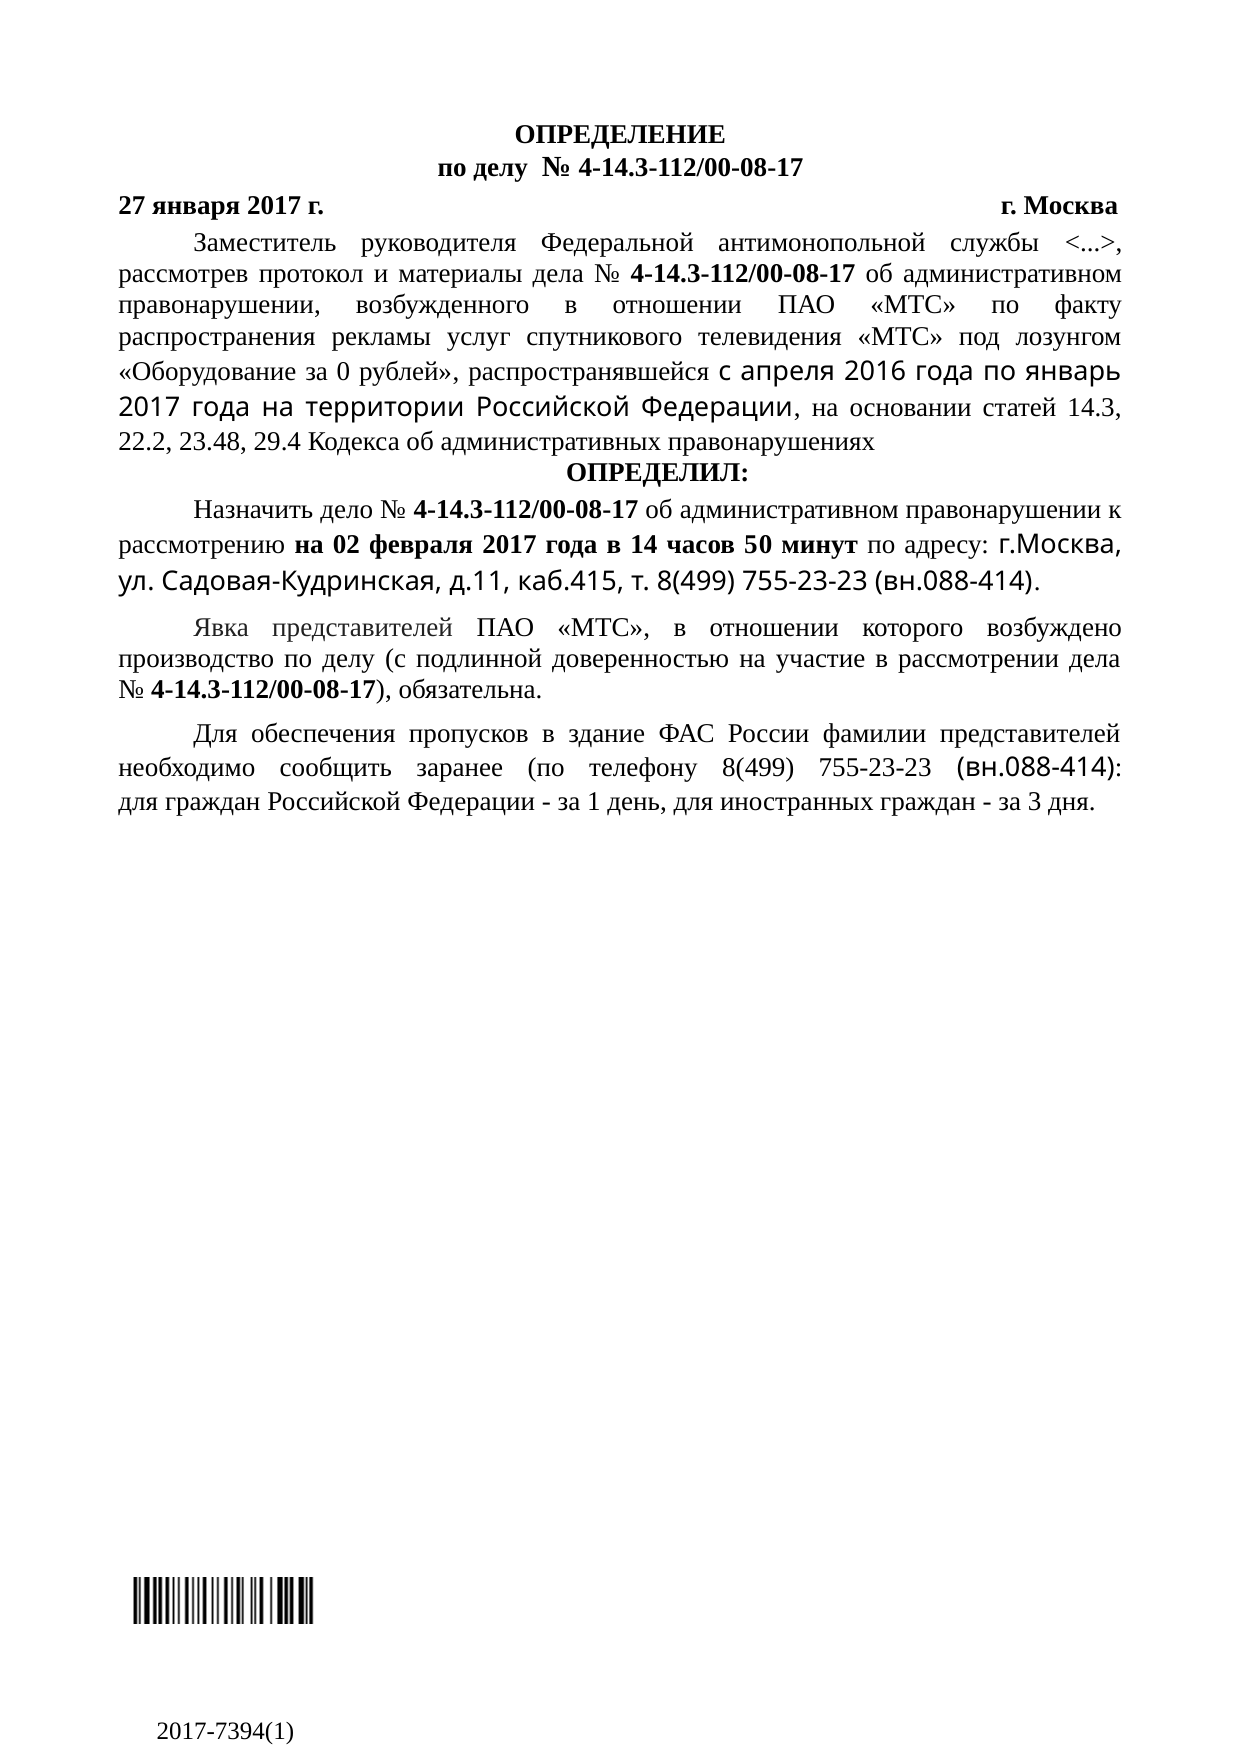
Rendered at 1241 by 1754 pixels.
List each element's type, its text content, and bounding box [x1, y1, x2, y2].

text Явка представителей ПАО «МТС», в отношении которого возбуждено производство по делу (с подлинной доверенностью на участие в рассмотрении дела № 4-14.3-112/00-08-17), обязательна. [118, 611, 1122, 704]
text ОПРЕДЕЛЕНИЕ [118, 118, 1122, 149]
text ОПРЕДЕЛИЛ: [118, 456, 1122, 487]
text Для обеспечения пропусков в здание ФАС России фамилии представителей необходимо сообщить заранее (по телефону 8(499) 755-23-23 (вн.088-414): для граждан Российской Федерации - за 1 день, для иностранных граждан - за 3 дня. [118, 717, 1122, 816]
picture [118, 1577, 331, 1624]
text Заместитель руководителя Федеральной антимонопольной службы <...>, рассмотрев протокол и материалы дела № 4-14.3-112/00-08-17 об административном правонарушении, возбужденного в отношении ПАО «МТС» по факту распространения рекламы услуг спутникового телевидения «МТС» под лозунгом «Оборудование за 0 рублей», распространявшейся с апреля 2016 года по январь 2017 года на территории Российской Федерации, на основании статей 14.3, 22.2, 23.48, 29.4 Кодекса об административных правонарушениях [118, 226, 1122, 456]
text Назначить дело № 4-14.3-112/00-08-17 об административном правонарушении к рассмотрению на 02 февраля 2017 года в 14 часов 50 минут по адресу: г.Москва, ул. Садовая-Кудринская, д.11, каб.415, т. 8(499) 755-23-23 (вн.088-414). [118, 493, 1122, 598]
text 27 января 2017 г. г. Москва [118, 189, 1122, 220]
text по делу № 4-14.3-112/00-08-17 [118, 149, 1122, 183]
